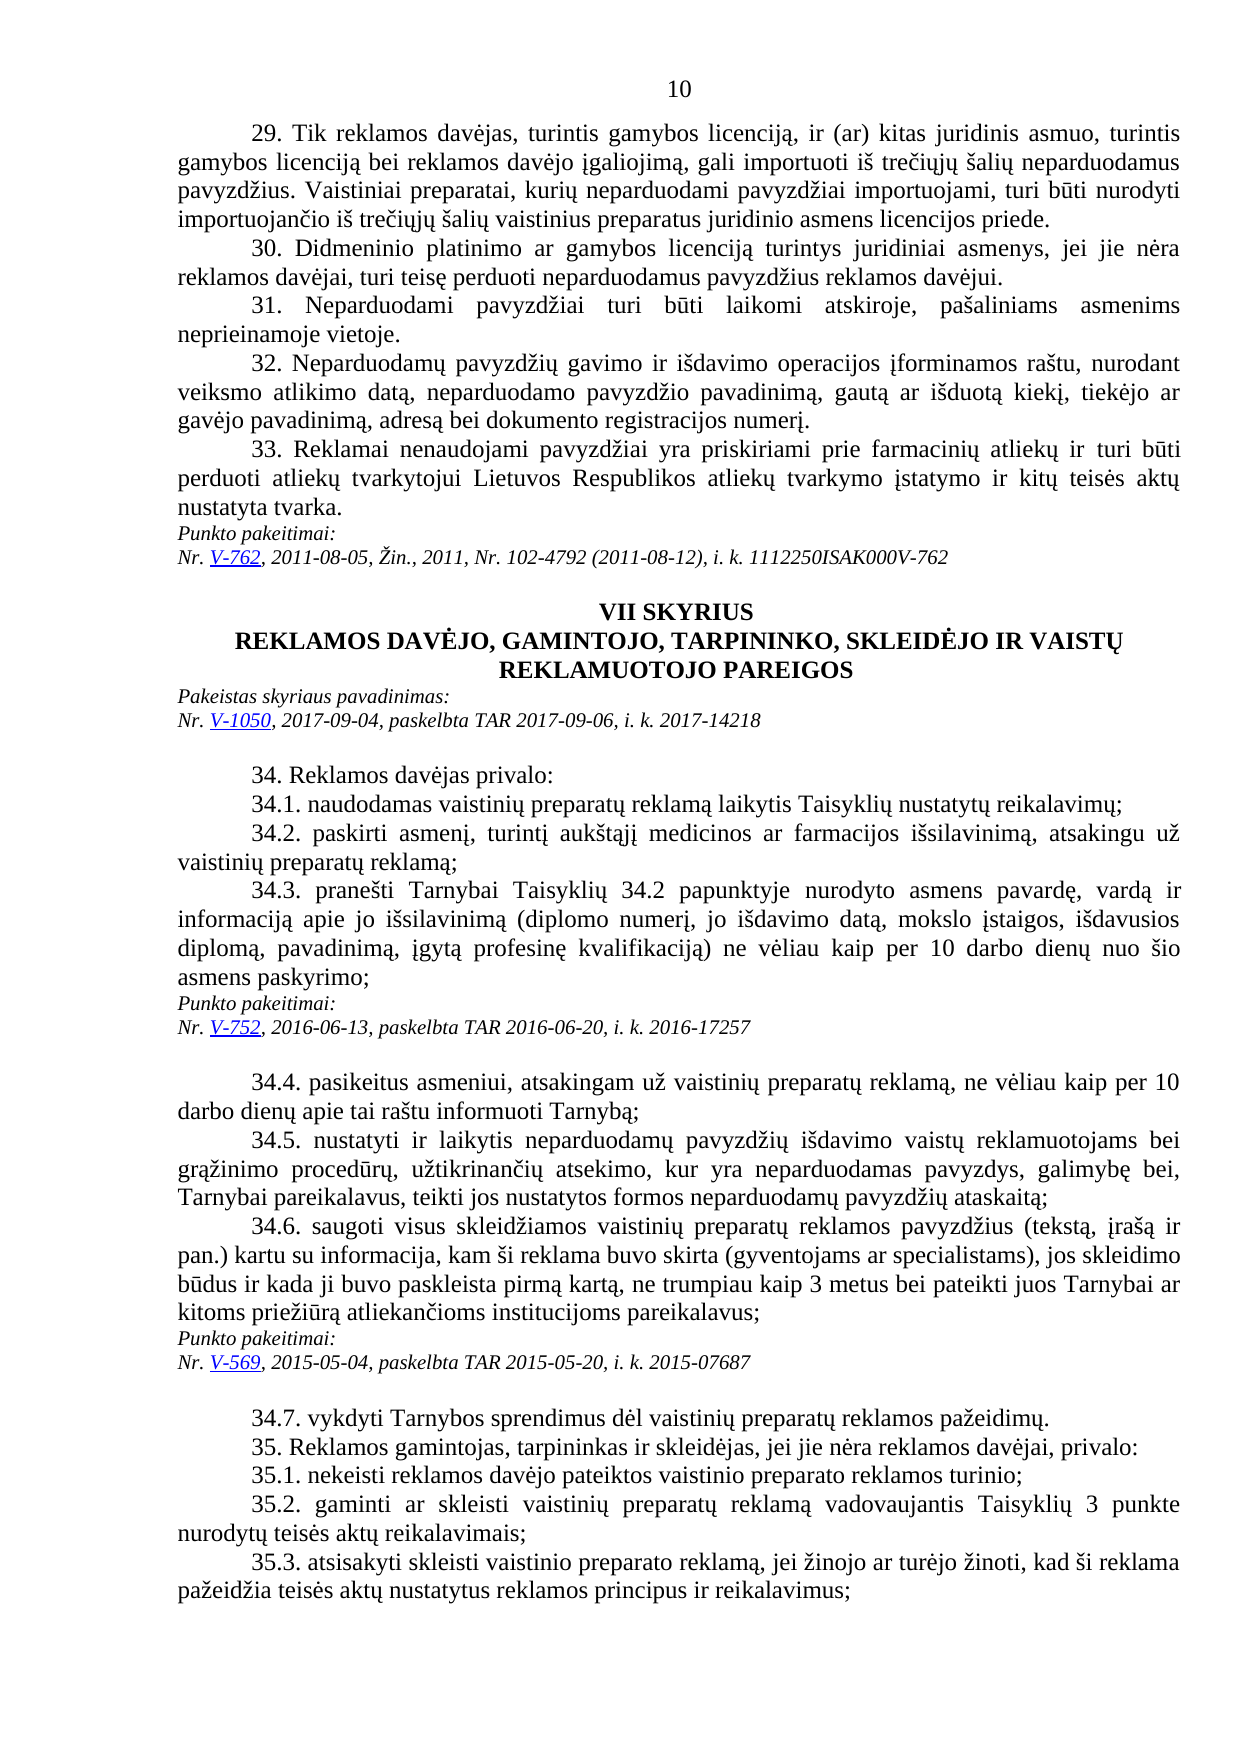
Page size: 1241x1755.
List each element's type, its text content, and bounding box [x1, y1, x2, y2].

text 35. Reklamos gamintojas, tarpininkas ir skleidėjas, jei jie nėra reklamos davėjai, privalo: [177, 1432, 1181, 1461]
text Pakeistas skyriaus pavadinimas: [177, 684, 1181, 708]
text 34.1. naudodamas vaistinių preparatų reklamą laikytis Taisyklių nustatytų reikalavimų; [177, 789, 1181, 818]
text Punkto pakeitimai: [177, 521, 1181, 545]
text 34.7. vykdyti Tarnybos sprendimus dėl vaistinių preparatų reklamos pažeidimų. [177, 1403, 1181, 1432]
text 30. Didmeninio platinimo ar gamybos licenciją turintys juridiniai asmenys, jei jie nėra reklamos davėjai, turi teisę perduoti neparduodamus pavyzdžius reklamos davėjui. [177, 233, 1181, 291]
text Punkto pakeitimai: [177, 1326, 1181, 1350]
text 34.4. pasikeitus asmeniui, atsakingam už vaistinių preparatų reklamą, ne vėliau kaip per 10 darbo dienų apie tai raštu informuoti Tarnybą; [177, 1067, 1181, 1125]
text Nr. V-569, 2015-05-04, paskelbta TAR 2015-05-20, i. k. 2015-07687 [177, 1350, 1181, 1374]
text 32. Neparduodamų pavyzdžių gavimo ir išdavimo operacijos įforminamos raštu, nurodant veiksmo atlikimo datą, neparduodamo pavyzdžio pavadinimą, gautą ar išduotą kiekį, tiekėjo ar gavėjo pavadinimą, adresą bei dokumento registracijos numerį. [177, 348, 1181, 434]
text 34.6. saugoti visus skleidžiamos vaistinių preparatų reklamos pavyzdžius (tekstą, įrašą ir pan.) kartu su informacija, kam ši reklama buvo skirta (gyventojams ar specialistams), jos skleidimo būdus ir kada ji buvo paskleista pirmą kartą, ne trumpiau kaip 3 metus bei pateikti juos Tarnybai ar kitoms priežiūrą atliekančioms institucijoms pareikalavus; [177, 1211, 1181, 1326]
text 35.1. nekeisti reklamos davėjo pateiktos vaistinio preparato reklamos turinio; [177, 1461, 1181, 1489]
text Punkto pakeitimai: [177, 991, 1181, 1015]
text 33. Reklamai nenaudojami pavyzdžiai yra priskiriami prie farmacinių atliekų ir turi būti perduoti atliekų tvarkytojui Lietuvos Respublikos atliekų tvarkymo įstatymo ir kitų teisės aktų nustatyta tvarka. [177, 434, 1181, 521]
text 34. Reklamos davėjas privalo: [177, 761, 1181, 789]
text 34.2. paskirti asmenį, turintį aukštąjį medicinos ar farmacijos išsilavinimą, atsakingu už vaistinių preparatų reklamą; [177, 818, 1181, 876]
text VII SKYRIUS REKLAMOS DAVĖJO, GAMINTOJO, TARPININKO, SKLEIDĖJO IR VAISTŲ REKLAMUOTOJO PAREIGOS [177, 597, 1181, 684]
text Nr. V-752, 2016-06-13, paskelbta TAR 2016-06-20, i. k. 2016-17257 [177, 1015, 1181, 1039]
text 29. Tik reklamos davėjas, turintis gamybos licenciją, ir (ar) kitas juridinis asmuo, turintis gamybos licenciją bei reklamos davėjo įgaliojimą, gali importuoti iš trečiųjų šalių neparduodamus pavyzdžius. Vaistiniai preparatai, kurių neparduodami pavyzdžiai importuojami, turi būti nurodyti importuojančio iš trečiųjų šalių vaistinius preparatus juridinio asmens licencijos priede. [177, 118, 1181, 233]
text 34.5. nustatyti ir laikytis neparduodamų pavyzdžių išdavimo vaistų reklamuotojams bei grąžinimo procedūrų, užtikrinančių atsekimo, kur yra neparduodamas pavyzdys, galimybę bei, Tarnybai pareikalavus, teikti jos nustatytos formos neparduodamų pavyzdžių ataskaitą; [177, 1125, 1181, 1211]
text 35.2. gaminti ar skleisti vaistinių preparatų reklamą vadovaujantis Taisyklių 3 punkte nurodytų teisės aktų reikalavimais; [177, 1489, 1181, 1547]
text Nr. V-1050, 2017-09-04, paskelbta TAR 2017-09-06, i. k. 2017-14218 [177, 708, 1181, 732]
text 34.3. pranešti Tarnybai Taisyklių 34.2 papunktyje nurodyto asmens pavardę, vardą ir informaciją apie jo išsilavinimą (diplomo numerį, jo išdavimo datą, mokslo įstaigos, išdavusios diplomą, pavadinimą, įgytą profesinę kvalifikaciją) ne vėliau kaip per 10 darbo dienų nuo šio asmens paskyrimo; [177, 876, 1181, 991]
text Nr. V-762, 2011-08-05, Žin., 2011, Nr. 102-4792 (2011-08-12), i. k. 1112250ISAK000V-762 [177, 545, 1181, 569]
text 35.3. atsisakyti skleisti vaistinio preparato reklamą, jei žinojo ar turėjo žinoti, kad ši reklama pažeidžia teisės aktų nustatytus reklamos principus ir reikalavimus; [177, 1547, 1181, 1604]
text 31. Neparduodami pavyzdžiai turi būti laikomi atskiroje, pašaliniams asmenims neprieinamoje vietoje. [177, 291, 1181, 348]
